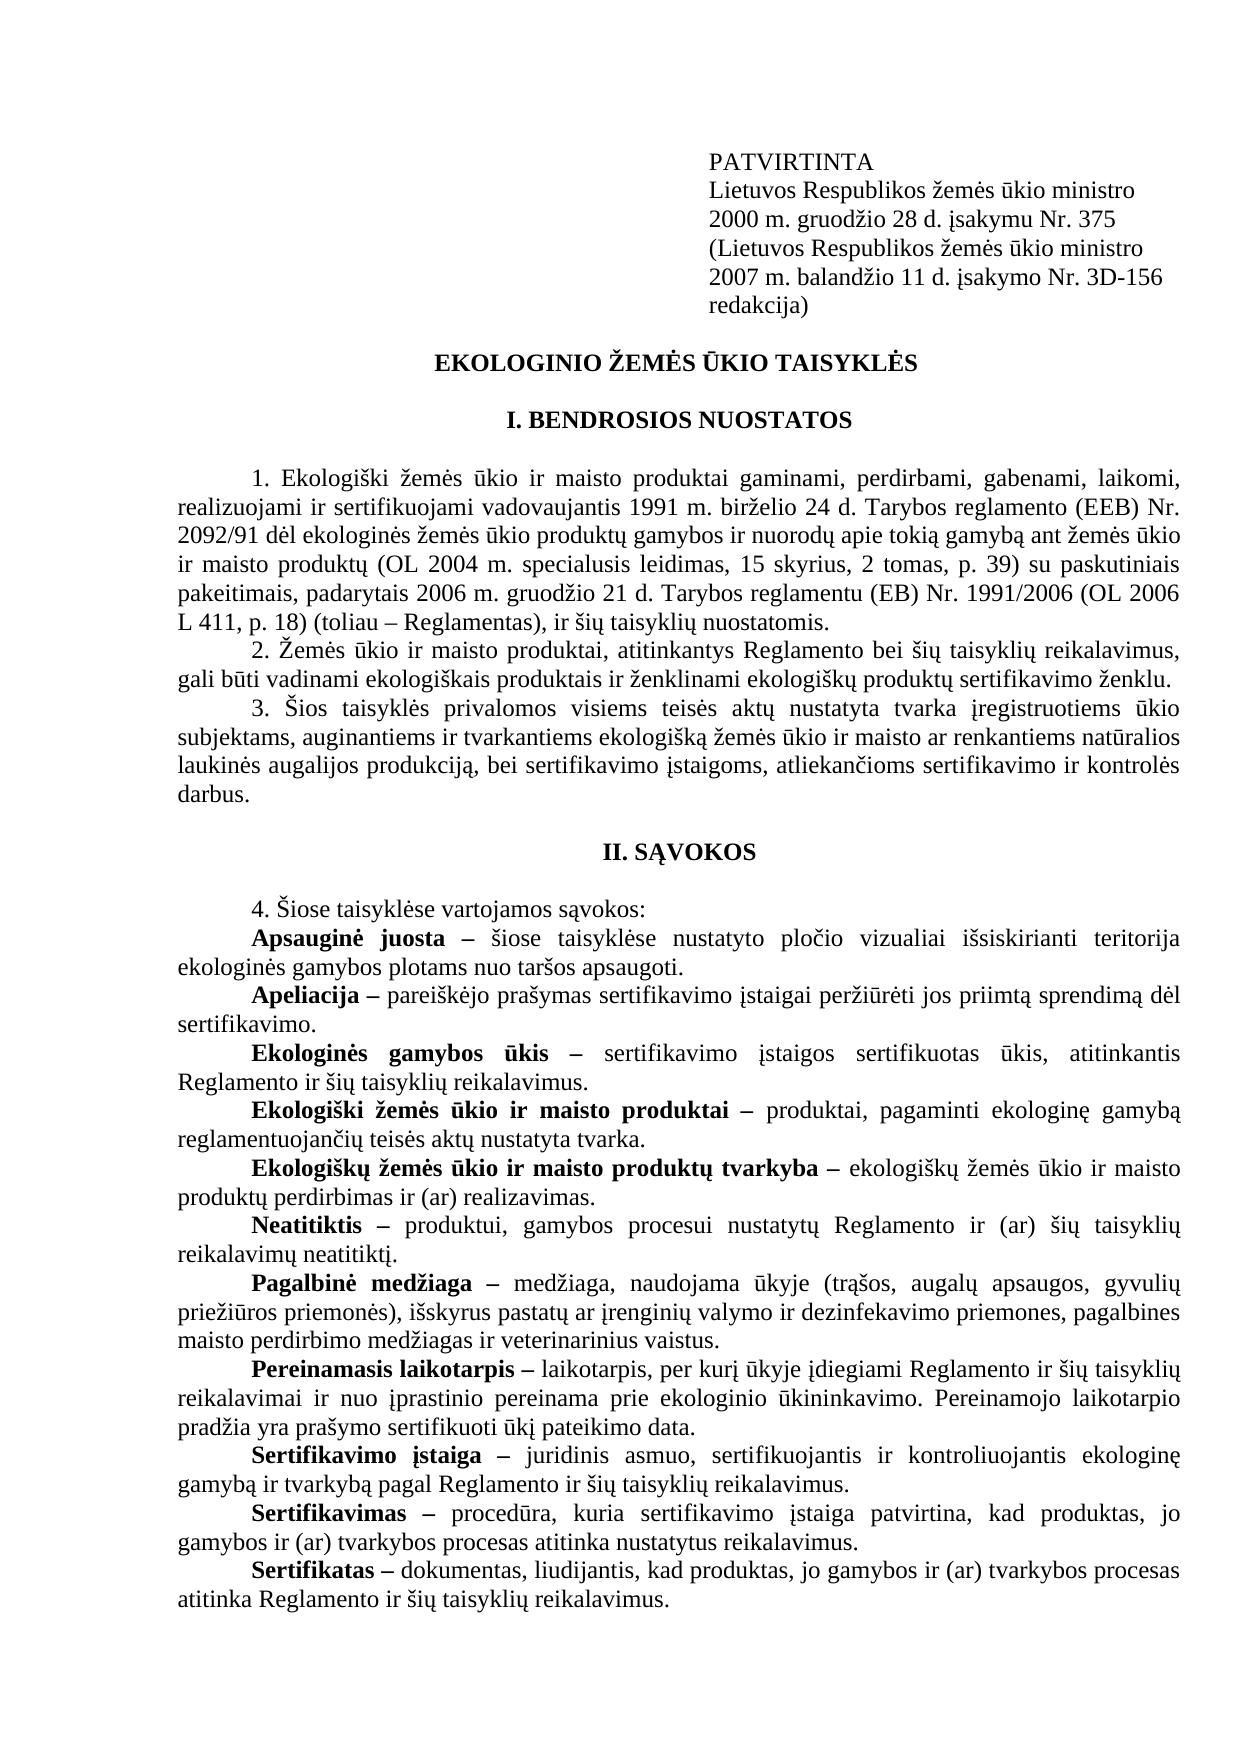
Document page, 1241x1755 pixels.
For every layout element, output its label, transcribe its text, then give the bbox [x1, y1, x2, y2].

text Sertifikatas – dokumentas, liudijantis, kad produktas, jo gamybos ir (ar) tvarkybos procesas atitinka Reglamento ir šių taisyklių reikalavimus. [177, 1556, 1181, 1613]
text 2. Žemės ūkio ir maisto produktai, atitinkantys Reglamento bei šių taisyklių reikalavimus, gali būti vadinami ekologiškais produktais ir ženklinami ekologiškų produktų sertifikavimo ženklu. [177, 636, 1181, 693]
text 2007 m. balandžio 11 d. įsakymo Nr. 3D-156 [177, 262, 1181, 291]
text Lietuvos Respublikos žemės ūkio ministro [177, 176, 1181, 204]
text Ekologinės gamybos ūkis – sertifikavimo įstaigos sertifikuotas ūkis, atitinkantis Reglamento ir šių taisyklių reikalavimus. [177, 1038, 1181, 1096]
text Ekologiški žemės ūkio ir maisto produktai – produktai, pagaminti ekologinę gamybą reglamentuojančių teisės aktų nustatyta tvarka. [177, 1096, 1181, 1153]
text Ekologiškų žemės ūkio ir maisto produktų tvarkyba – ekologiškų žemės ūkio ir maisto produktų perdirbimas ir (ar) realizavimas. [177, 1153, 1181, 1211]
text redakcija) [177, 291, 1181, 319]
text 1. Ekologiški žemės ūkio ir maisto produktai gaminami, perdirbami, gabenami, laikomi, realizuojami ir sertifikuojami vadovaujantis 1991 m. birželio 24 d. Tarybos reglamento (EEB) Nr. 2092/91 dėl ekologinės žemės ūkio produktų gamybos ir nuorodų apie tokią gamybą ant žemės ūkio ir maisto produktų (OL 2004 m. specialusis leidimas, 15 skyrius, 2 tomas, p. 39) su paskutiniais pakeitimais, padarytais 2006 m. gruodžio 21 d. Tarybos reglamentu (EB) Nr. 1991/2006 (OL 2006 L 411, p. 18) (toliau – Reglamentas), ir šių taisyklių nuostatomis. [177, 463, 1181, 636]
text Sertifikavimas – procedūra, kuria sertifikavimo įstaiga patvirtina, kad produktas, jo gamybos ir (ar) tvarkybos procesas atitinka nustatytus reikalavimus. [177, 1498, 1181, 1556]
text PATVIRTINTA [177, 147, 1181, 176]
text 4. Šiose taisyklėse vartojamos sąvokos: [177, 894, 1181, 923]
text Sertifikavimo įstaiga – juridinis asmuo, sertifikuojantis ir kontroliuojantis ekologinę gamybą ir tvarkybą pagal Reglamento ir šių taisyklių reikalavimus. [177, 1441, 1181, 1498]
text I. BENDROSIOS NUOSTATOS [177, 406, 1181, 434]
text Apeliacija – pareiškėjo prašymas sertifikavimo įstaigai peržiūrėti jos priimtą sprendimą dėl sertifikavimo. [177, 981, 1181, 1038]
text EKOLOGINIO ŽEMĖS ŪKIO TAISYKLĖS [177, 348, 1181, 377]
text Neatitiktis – produktui, gamybos procesui nustatytų Reglamento ir (ar) šių taisyklių reikalavimų neatitiktį. [177, 1211, 1181, 1268]
text 3. Šios taisyklės privalomos visiems teisės aktų nustatyta tvarka įregistruotiems ūkio subjektams, auginantiems ir tvarkantiems ekologišką žemės ūkio ir maisto ar renkantiems natūralios laukinės augalijos produkciją, bei sertifikavimo įstaigoms, atliekančioms sertifikavimo ir kontrolės darbus. [177, 693, 1181, 808]
text Apsauginė juosta – šiose taisyklėse nustatyto pločio vizualiai išsiskirianti teritorija ekologinės gamybos plotams nuo taršos apsaugoti. [177, 923, 1181, 981]
text Pagalbinė medžiaga – medžiaga, naudojama ūkyje (trąšos, augalų apsaugos, gyvulių priežiūros priemonės), išskyrus pastatų ar įrenginių valymo ir dezinfekavimo priemones, pagalbines maisto perdirbimo medžiagas ir veterinarinius vaistus. [177, 1268, 1181, 1354]
text (Lietuvos Respublikos žemės ūkio ministro [177, 233, 1181, 262]
text 2000 m. gruodžio 28 d. įsakymu Nr. 375 [177, 204, 1181, 233]
text II. SĄVOKOS [177, 837, 1181, 866]
text Pereinamasis laikotarpis – laikotarpis, per kurį ūkyje įdiegiami Reglamento ir šių taisyklių reikalavimai ir nuo įprastinio pereinama prie ekologinio ūkininkavimo. Pereinamojo laikotarpio pradžia yra prašymo sertifikuoti ūkį pateikimo data. [177, 1354, 1181, 1441]
